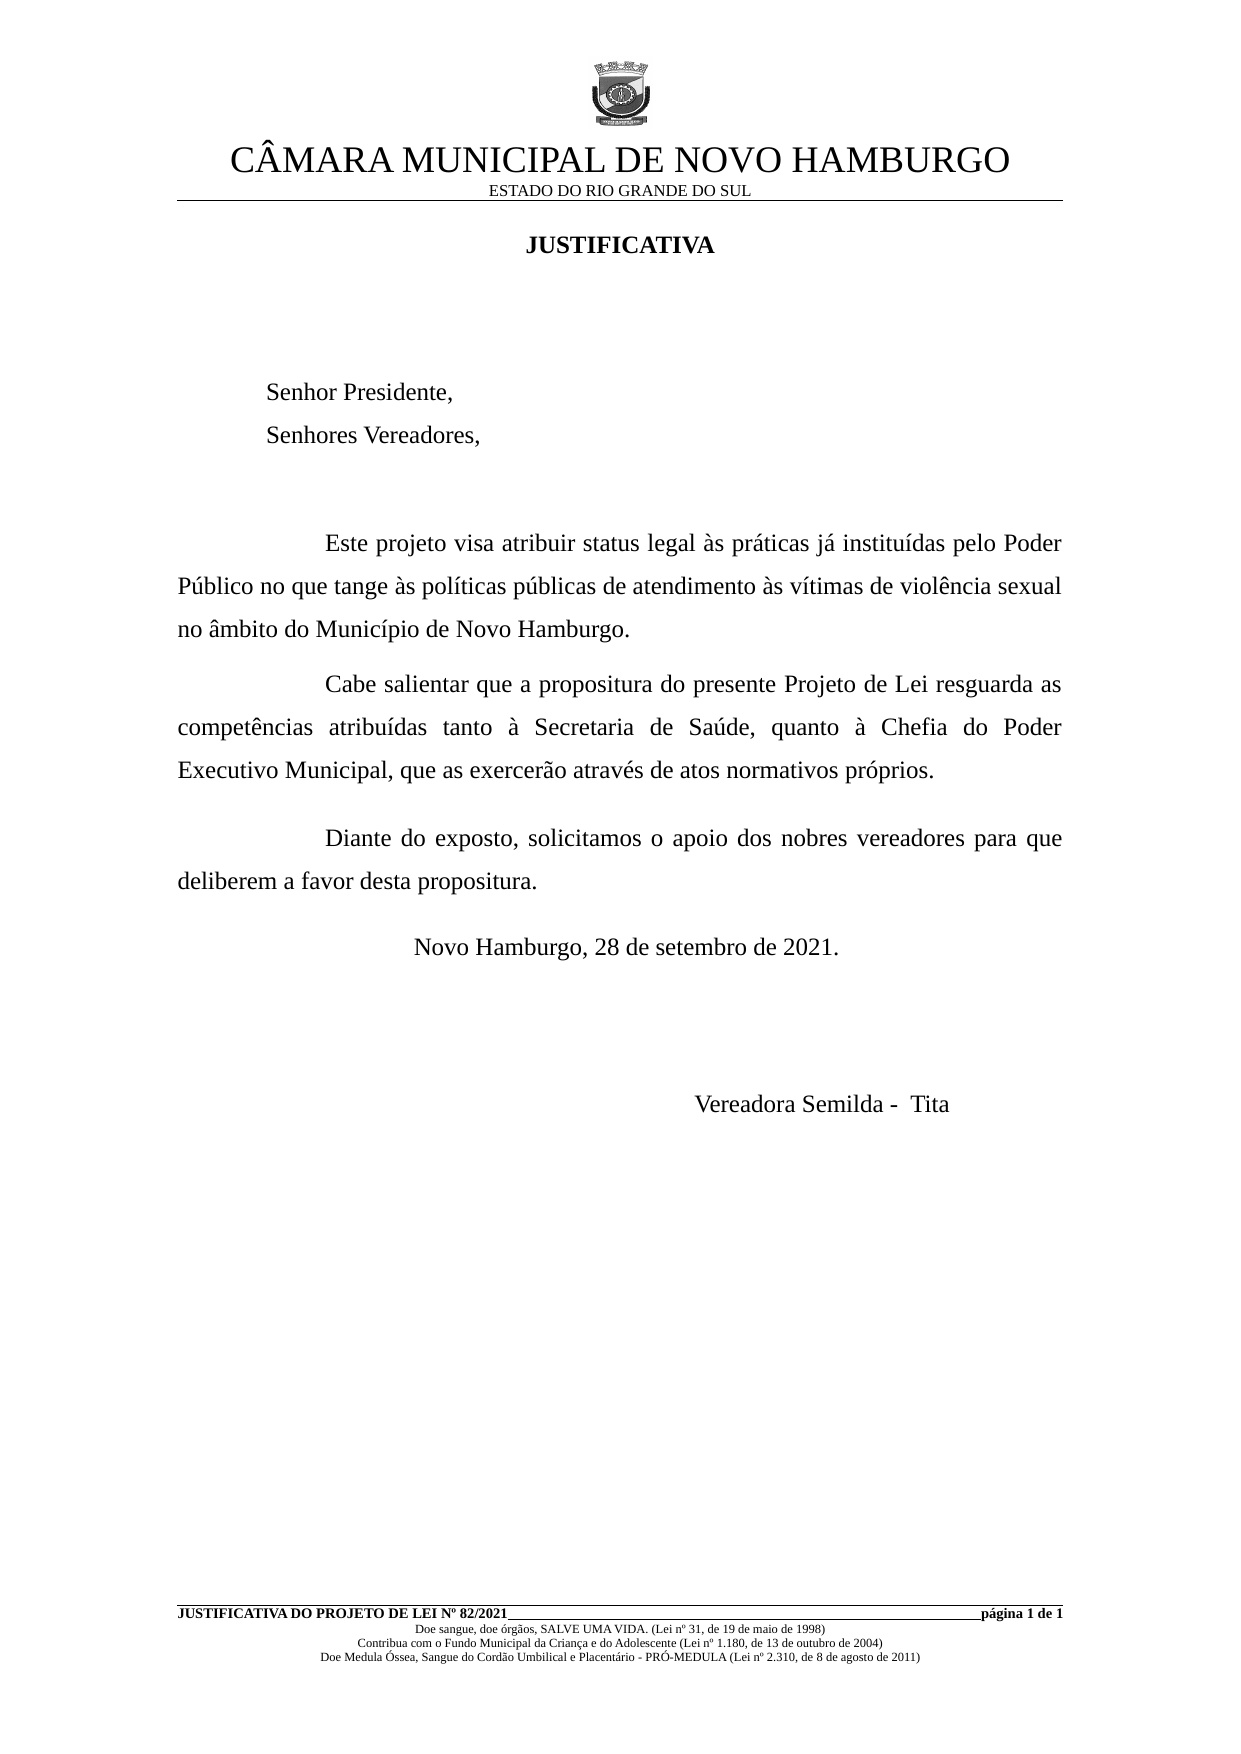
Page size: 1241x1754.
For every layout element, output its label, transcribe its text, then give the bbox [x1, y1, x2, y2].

text Senhor Presidente, [177, 377, 1063, 406]
text Vereadora Semilda - Tita [177, 1089, 1063, 1118]
text Novo Hamburgo, 28 de setembro de 2021. [177, 932, 1063, 961]
text Este projeto visa atribuir status legal às práticas já instituídas pelo Poder Público no que tange às políticas públicas de atendimento às vítimas de violência sexual no âmbito do Município de Novo Hamburgo. [177, 528, 1063, 643]
text Senhores Vereadores, [177, 421, 1063, 449]
text Cabe salientar que a propositura do presente Projeto de Lei resguarda as competências atribuídas tanto à Secretaria de Saúde, quanto à Chefia do Poder Executivo Municipal, que as exercerão através de atos normativos próprios. [177, 669, 1063, 784]
text Diante do exposto, solicitamos o apoio dos nobres vereadores para que deliberem a favor desta propositura. [177, 823, 1063, 894]
text JUSTIFICATIVA [177, 231, 1063, 259]
